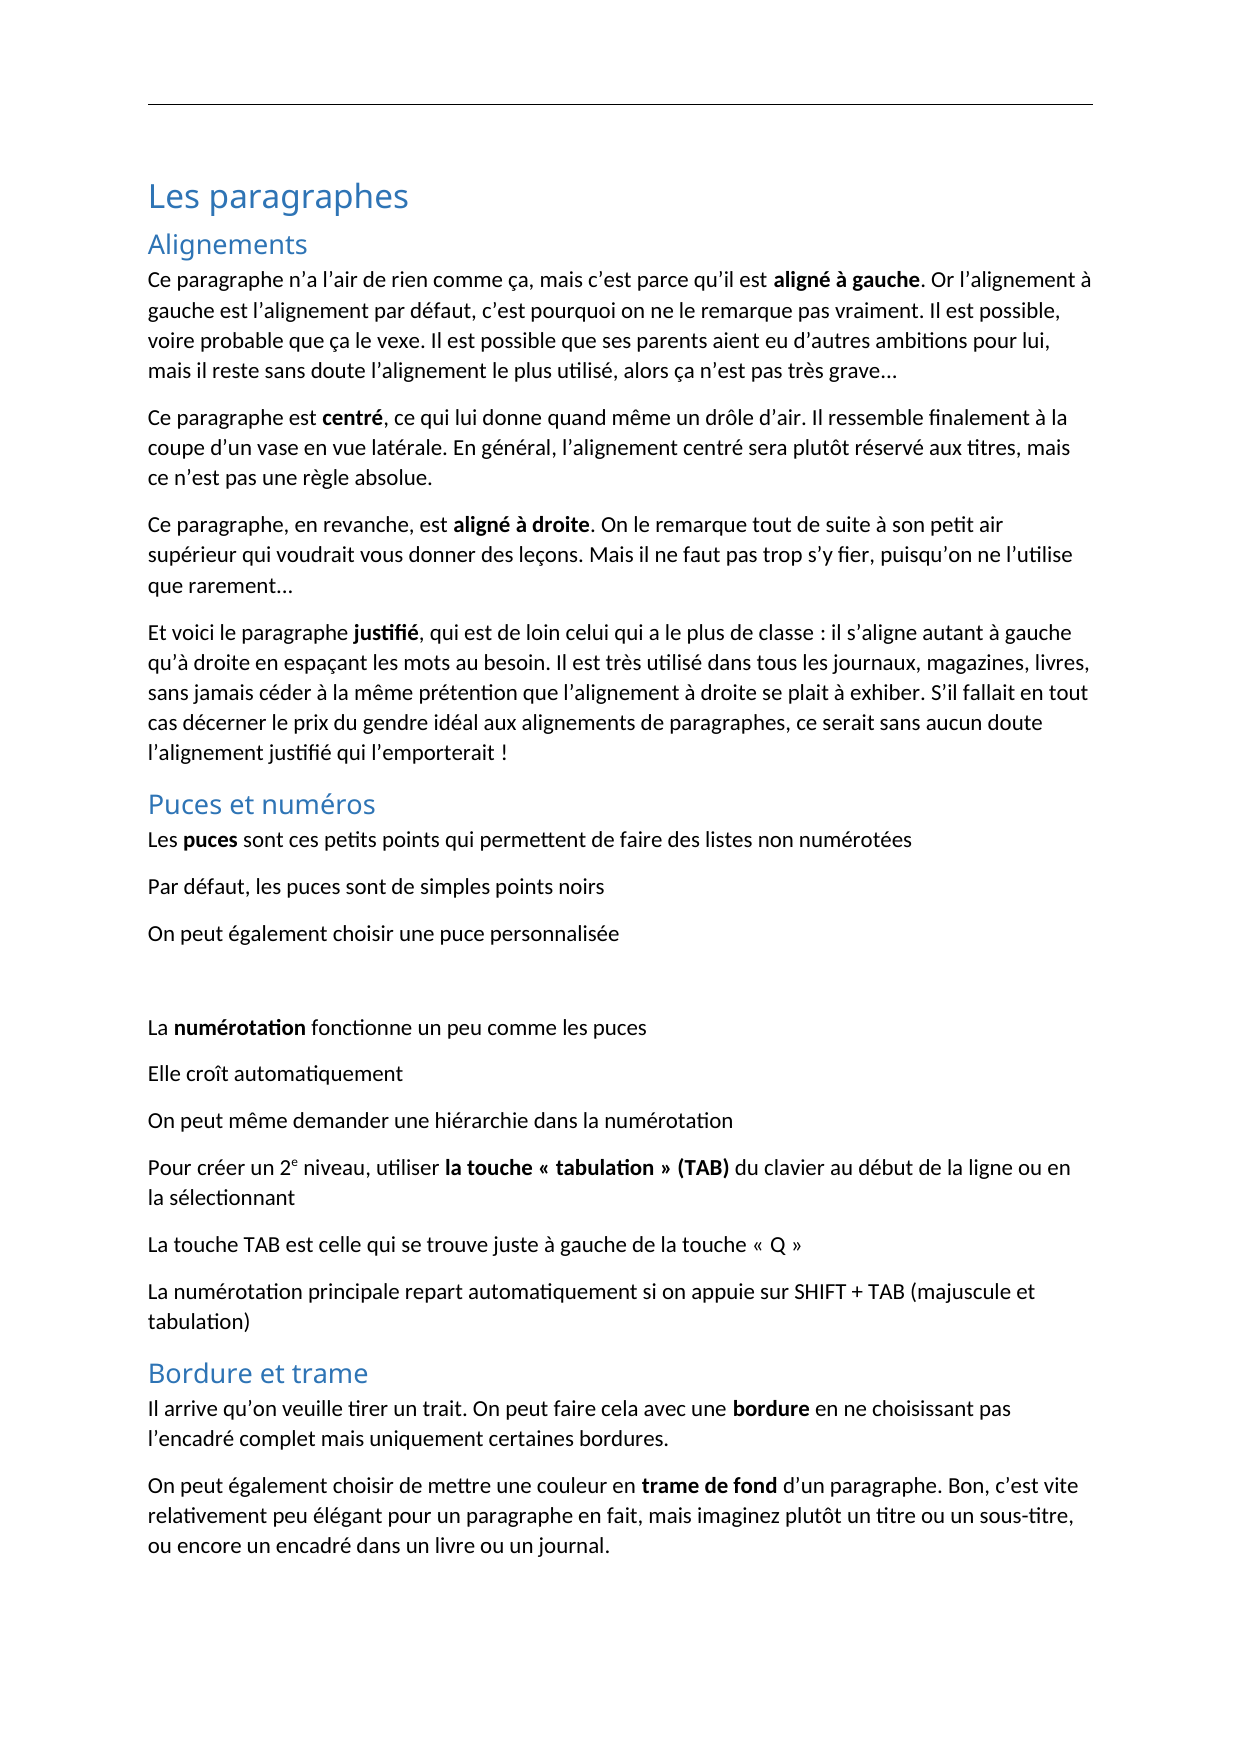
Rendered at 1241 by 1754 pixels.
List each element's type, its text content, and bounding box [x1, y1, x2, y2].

text Par défaut, les puces sont de simples points noirs [148, 872, 1093, 900]
text La touche TAB est celle qui se trouve juste à gauche de la touche « Q » [148, 1230, 1093, 1258]
text Ce paragraphe est centré, ce qui lui donne quand même un drôle d’air. Il ressemble finalement à la coupe d’un vase en vue latérale. En général, l’alignement centré sera plutôt réservé aux titres, mais ce n’est pas une règle absolue. [148, 403, 1093, 491]
text Les puces sont ces petits points qui permettent de faire des listes non numérotées [148, 825, 1093, 853]
text Elle croît automatiquement [148, 1059, 1093, 1087]
text La numérotation principale repart automatiquement si on appuie sur SHIFT + TAB (majuscule et tabulation) [148, 1277, 1093, 1335]
subtitle Bordure et trame [148, 1354, 1093, 1391]
text La numérotation fonctionne un peu comme les puces [148, 1013, 1093, 1041]
text Il arrive qu’on veuille tirer un trait. On peut faire cela avec une bordure en ne choisissant pas l’encadré complet mais uniquement certaines bordures. [148, 1394, 1093, 1452]
subtitle Puces et numéros [148, 785, 1093, 822]
text On peut également choisir de mettre une couleur en trame de fond d’un paragraphe. Bon, c’est vite relativement peu élégant pour un paragraphe en fait, mais imaginez plutôt un titre ou un sous-titre, ou encore un encadré dans un livre ou un journal. [148, 1471, 1093, 1559]
subtitle Les paragraphes [148, 173, 1093, 218]
text On peut également choisir une puce personnalisée [148, 919, 1093, 947]
text On peut même demander une hiérarchie dans la numérotation [148, 1106, 1093, 1134]
text Et voici le paragraphe justifié, qui est de loin celui qui a le plus de classe : il s’aligne autant à gauche qu’à droite en espaçant les mots au besoin. Il est très utilisé dans tous les journaux, magazines, livres, sans jamais céder à la même prétention que l’alignement à droite se plait à exhiber. S’il fallait en tout cas décerner le prix du gendre idéal aux alignements de paragraphes, ce serait sans aucun doute l’alignement justifié qui l’emporterait ! [148, 618, 1093, 766]
text Pour créer un 2e niveau, utiliser la touche « tabulation » (TAB) du clavier au début de la ligne ou en la sélectionnant [148, 1153, 1093, 1211]
text Ce paragraphe, en revanche, est aligné à droite. On le remarque tout de suite à son petit air supérieur qui voudrait vous donner des leçons. Mais il ne faut pas trop s’y fier, puisqu’on ne l’utilise que rarement... [148, 510, 1093, 599]
text Ce paragraphe n’a l’air de rien comme ça, mais c’est parce qu’il est aligné à gauche. Or l’alignement à gauche est l’alignement par défaut, c’est pourquoi on ne le remarque pas vraiment. Il est possible, voire probable que ça le vexe. Il est possible que ses parents aient eu d’autres ambitions pour lui, mais il reste sans doute l’alignement le plus utilisé, alors ça n’est pas très grave... [148, 266, 1093, 384]
subtitle Alignements [148, 226, 1093, 263]
